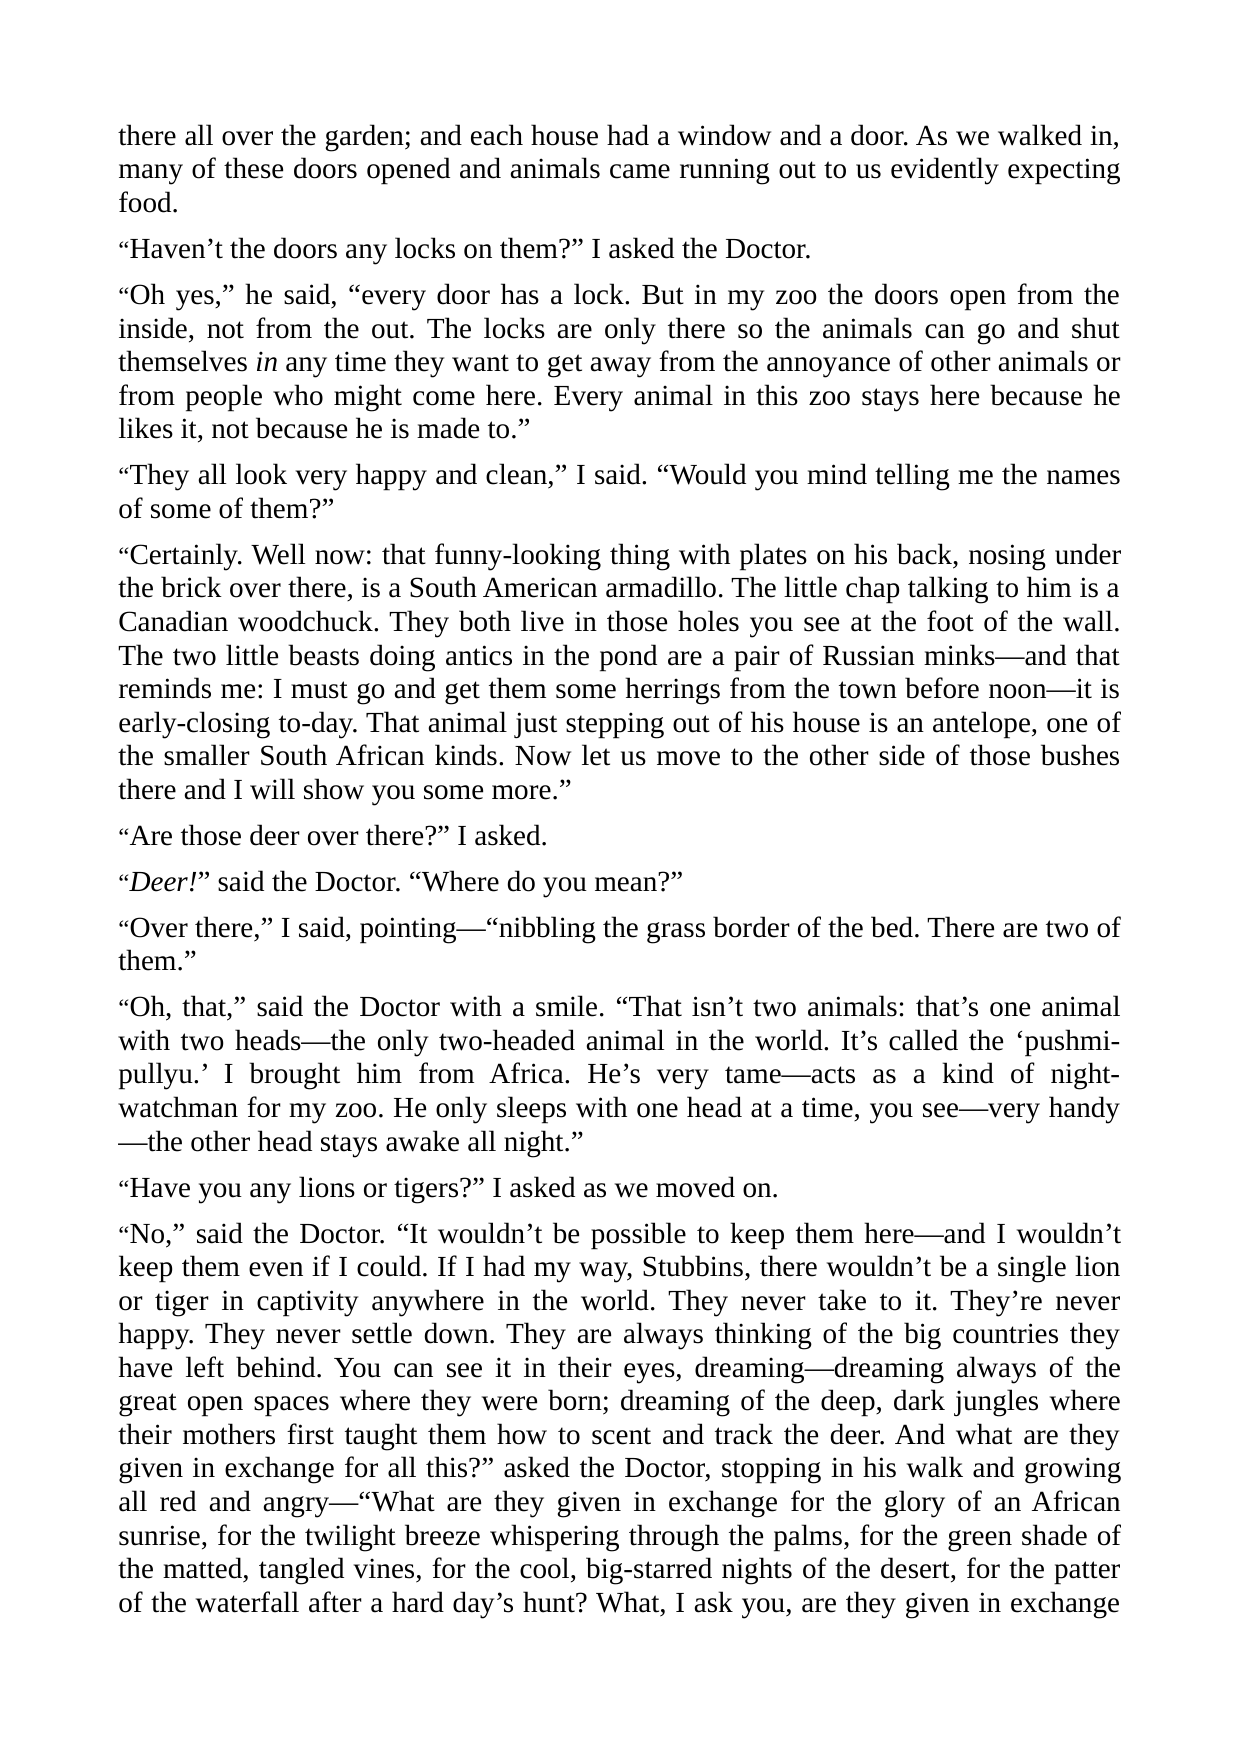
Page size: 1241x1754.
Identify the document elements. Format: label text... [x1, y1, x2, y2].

text “Have you any lions or tigers?” I asked as we moved on. [118, 1170, 1122, 1203]
text “Oh, that,” said the Doctor with a smile. “That isn’t two animals: that’s one animal with two heads—the only two-headed animal in the world. It’s called the ‘pushmi-pullyu.’ I brought him from Africa. He’s very tame—acts as a kind of night-watchman for my zoo. He only sleeps with one head at a time, you see—very handy—the other head stays awake all night.” [118, 989, 1122, 1157]
text “No,” said the Doctor. “It wouldn’t be possible to keep them here—and I wouldn’t keep them even if I could. If I had my way, Stubbins, there wouldn’t be a single lion or tiger in captivity anywhere in the world. They never take to it. They’re never happy. They never settle down. They are always thinking of the big countries they have left behind. You can see it in their eyes, dreaming—dreaming always of the great open spaces where they were born; dreaming of the deep, dark jungles where their mothers first taught them how to scent and track the deer. And what are they given in exchange for all this?” asked the Doctor, stopping in his walk and growing all red and angry—“What are they given in exchange for the glory of an African sunrise, for the twilight breeze whispering through the palms, for the green shade of the matted, tangled vines, for the cool, big-starred nights of the desert, for the patter of the waterfall after a hard day’s hunt? What, I ask you, are they given in exchange [118, 1216, 1122, 1618]
text “Deer!” said the Doctor. “Where do you mean?” [118, 864, 1122, 897]
text “Haven’t the doors any locks on them?” I asked the Doctor. [118, 231, 1122, 265]
text “Certainly. Well now: that funny-looking thing with plates on his back, nosing under the brick over there, is a South American armadillo. The little chap talking to him is a Canadian woodchuck. They both live in those holes you see at the foot of the wall. The two little beasts doing antics in the pond are a pair of Russian minks—and that reminds me: I must go and get them some herrings from the town before noon—it is early-closing to-day. That animal just stepping out of his house is an antelope, one of the smaller South African kinds. Now let us move to the other side of those bushes there and I will show you some more.” [118, 537, 1122, 805]
text “They all look very happy and clean,” I said. “Would you mind telling me the names of some of them?” [118, 457, 1122, 524]
text “Oh yes,” he said, “every door has a lock. But in my zoo the doors open from the inside, not from the out. The locks are only there so the animals can go and shut themselves in any time they want to get away from the annoyance of other animals or from people who might come here. Every animal in this zoo stays here because he likes it, not because he is made to.” [118, 277, 1122, 445]
text there all over the garden; and each house had a window and a door. As we walked in, many of these doors opened and animals came running out to us evidently expecting food. [118, 118, 1122, 219]
text “Are those deer over there?” I asked. [118, 818, 1122, 851]
text “Over there,” I said, pointing—“nibbling the grass border of the bed. There are two of them.” [118, 910, 1122, 977]
